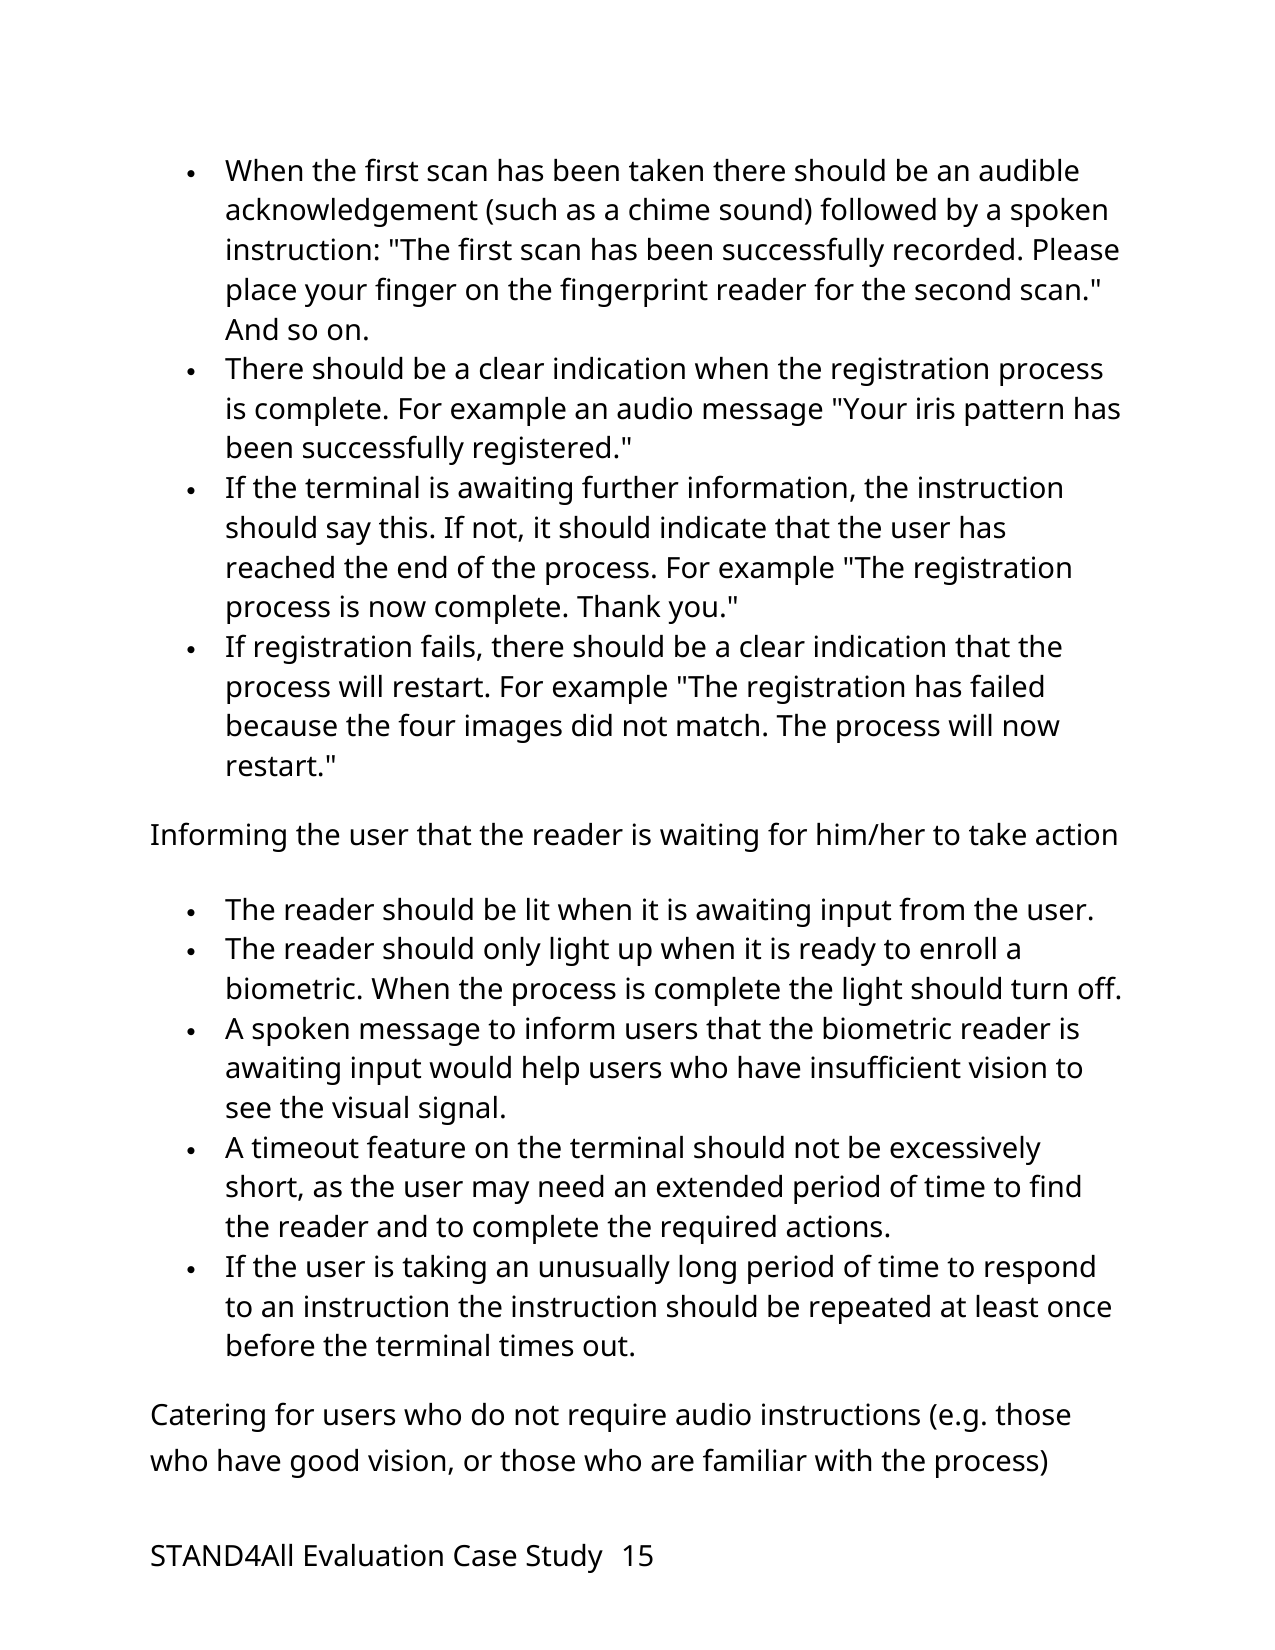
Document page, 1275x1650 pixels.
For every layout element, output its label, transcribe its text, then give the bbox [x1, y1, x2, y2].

list There should be a clear indication when the registration process is complete. For example an audio message "Your iris pattern has been successfully registered." [187, 348, 1125, 467]
list A timeout feature on the terminal should not be excessively short, as the user may need an extended period of time to find the reader and to complete the required actions. [187, 1127, 1125, 1246]
list If the terminal is awaiting further information, the instruction should say this. If not, it should indicate that the user has reached the end of the process. For example "The registration process is now complete. Thank you." [187, 467, 1125, 626]
text Informing the user that the reader is waiting for him/her to take action [150, 814, 1125, 854]
list If the user is taking an unusually long period of time to respond to an instruction the instruction should be repeated at least once before the terminal times out. [187, 1246, 1125, 1365]
list When the first scan has been taken there should be an audible acknowledgement (such as a chime sound) followed by a spoken instruction: "The first scan has been successfully recorded. Please place your finger on the fingerprint reader for the second scan." And so on. [187, 150, 1125, 348]
text Catering for users who do not require audio instructions (e.g. those who have good vision, or those who are familiar with the process) [150, 1394, 1125, 1480]
list A spoken message to inform users that the biometric reader is awaiting input would help users who have insufficient vision to see the visual signal. [187, 1008, 1125, 1127]
list The reader should only light up when it is ready to enroll a biometric. When the process is complete the light should turn off. [187, 929, 1125, 1008]
list The reader should be lit when it is awaiting input from the user. [187, 889, 1125, 929]
list If registration fails, there should be a clear indication that the process will restart. For example "The registration has failed because the four images did not match. The process will now restart." [187, 626, 1125, 785]
